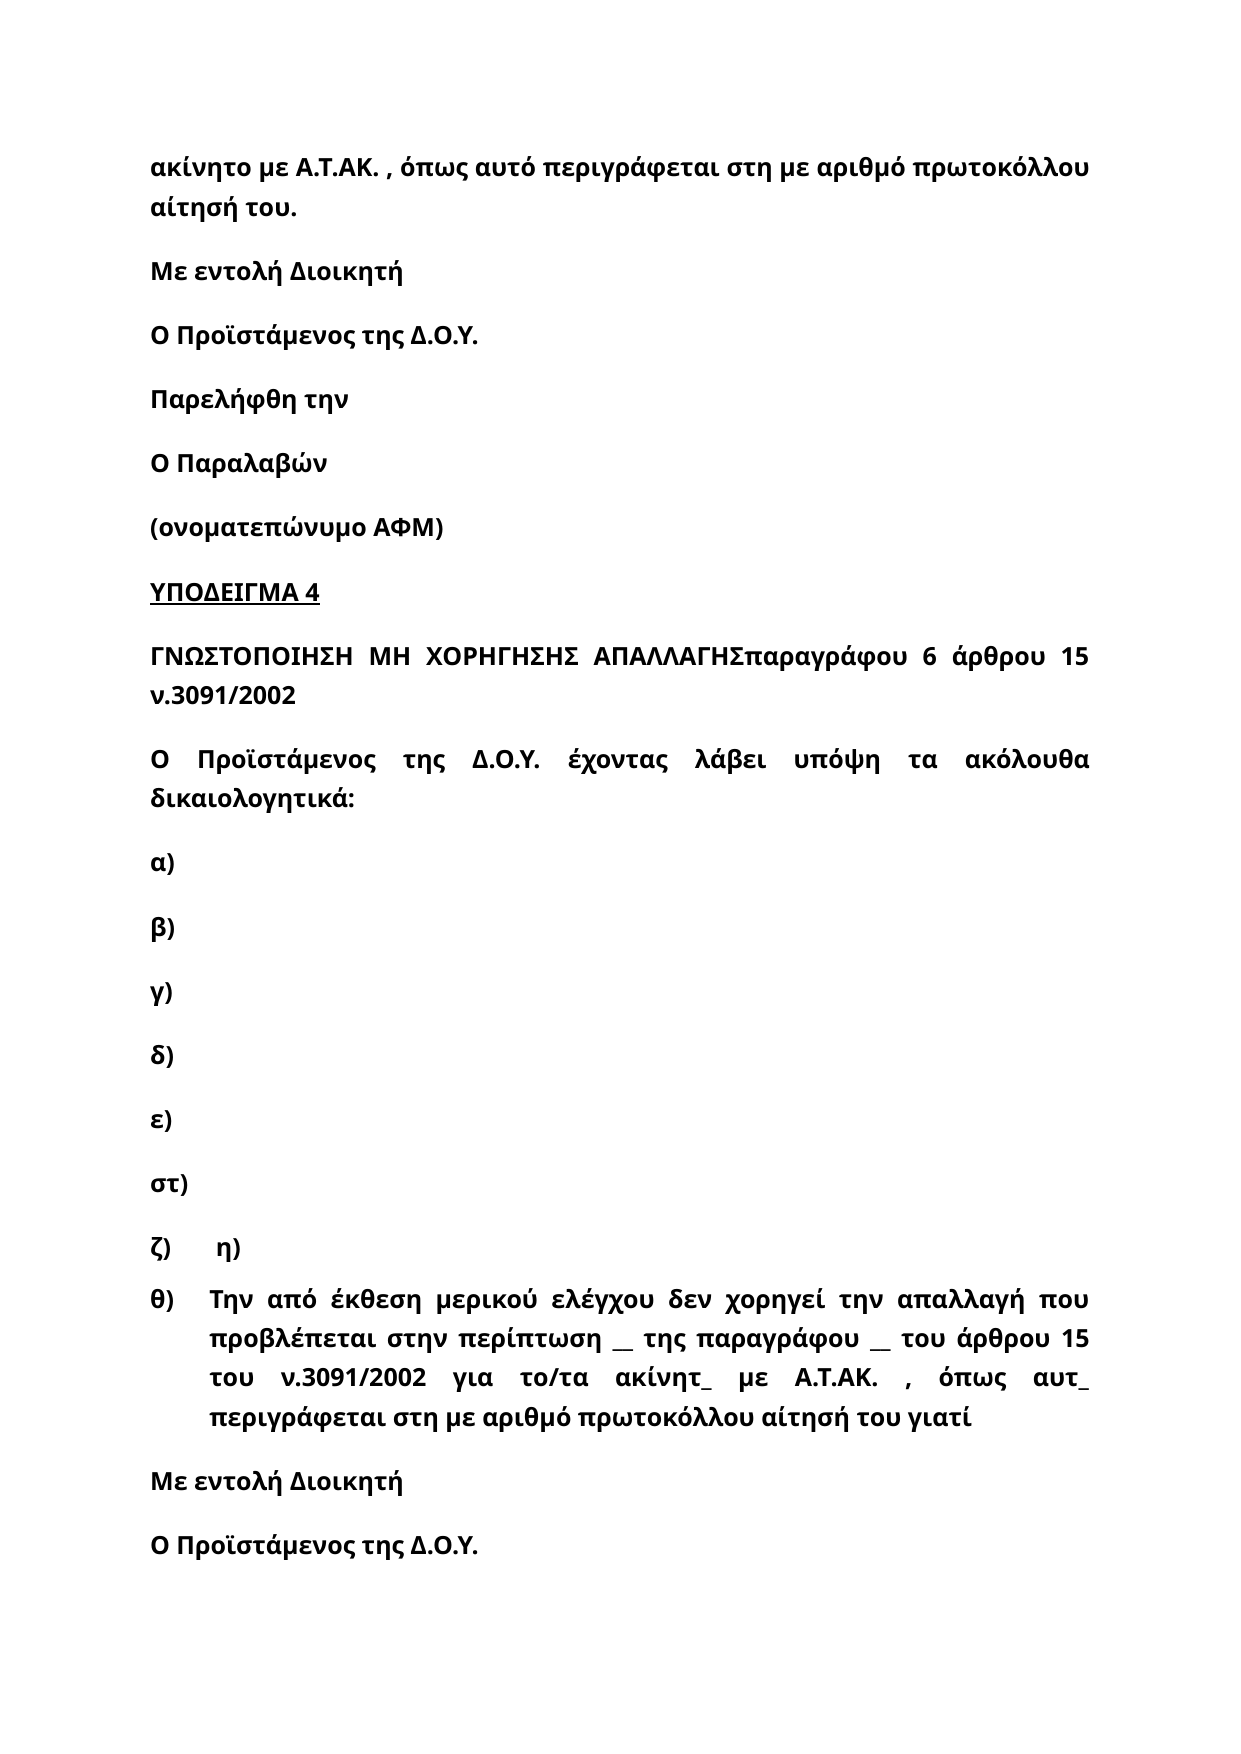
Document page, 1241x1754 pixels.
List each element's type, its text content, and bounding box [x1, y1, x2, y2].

list ζ) η) [150, 1230, 1090, 1264]
list θ) Την από έκθεση μερικού ελέγχου δεν χορηγεί την απαλλαγή που προβλέπεται στην περίπτωση __ της παραγράφου __ του άρθρου 15 του ν.3091/2002 για το/τα ακίνητ_ με Α.Τ.ΑΚ. , όπως αυτ_ περιγράφεται στη με αριθμό πρωτοκόλλου αίτησή του γιατί [150, 1282, 1090, 1433]
text Με εντολή Διοικητή [150, 1463, 1090, 1497]
text (ονοματεπώνυμο ΑΦΜ) [150, 510, 1090, 544]
text Με εντολή Διοικητή [150, 253, 1090, 287]
text ΥΠΟΔΕΙΓΜΑ 4 [150, 574, 1090, 608]
text β) [150, 909, 1090, 943]
text γ) [150, 973, 1090, 1007]
text Ο Προϊστάμενος της Δ.Ο.Υ. [150, 317, 1090, 352]
text Ο Προϊστάμενος της Δ.Ο.Υ. έχοντας λάβει υπόψη τα ακόλουθα δικαιολογητικά: [150, 742, 1090, 815]
text στ) [150, 1166, 1090, 1200]
text Ο Προϊστάμενος της Δ.Ο.Υ. [150, 1527, 1090, 1562]
text ΓΝΩΣΤΟΠΟΙΗΣΗ ΜΗ ΧΟΡΗΓΗΣΗΣ ΑΠΑΛΛΑΓΗΣπαραγράφου 6 άρθρου 15 ν.3091/2002 [150, 638, 1090, 712]
text Παρελήφθη την [150, 382, 1090, 416]
text ε) [150, 1102, 1090, 1136]
text Ο Παραλαβών [150, 446, 1090, 480]
text δ) [150, 1037, 1090, 1072]
text α) [150, 845, 1090, 879]
text ακίνητο με Α.Τ.ΑΚ. , όπως αυτό περιγράφεται στη με αριθμό πρωτοκόλλου αίτησή του. [150, 150, 1090, 223]
